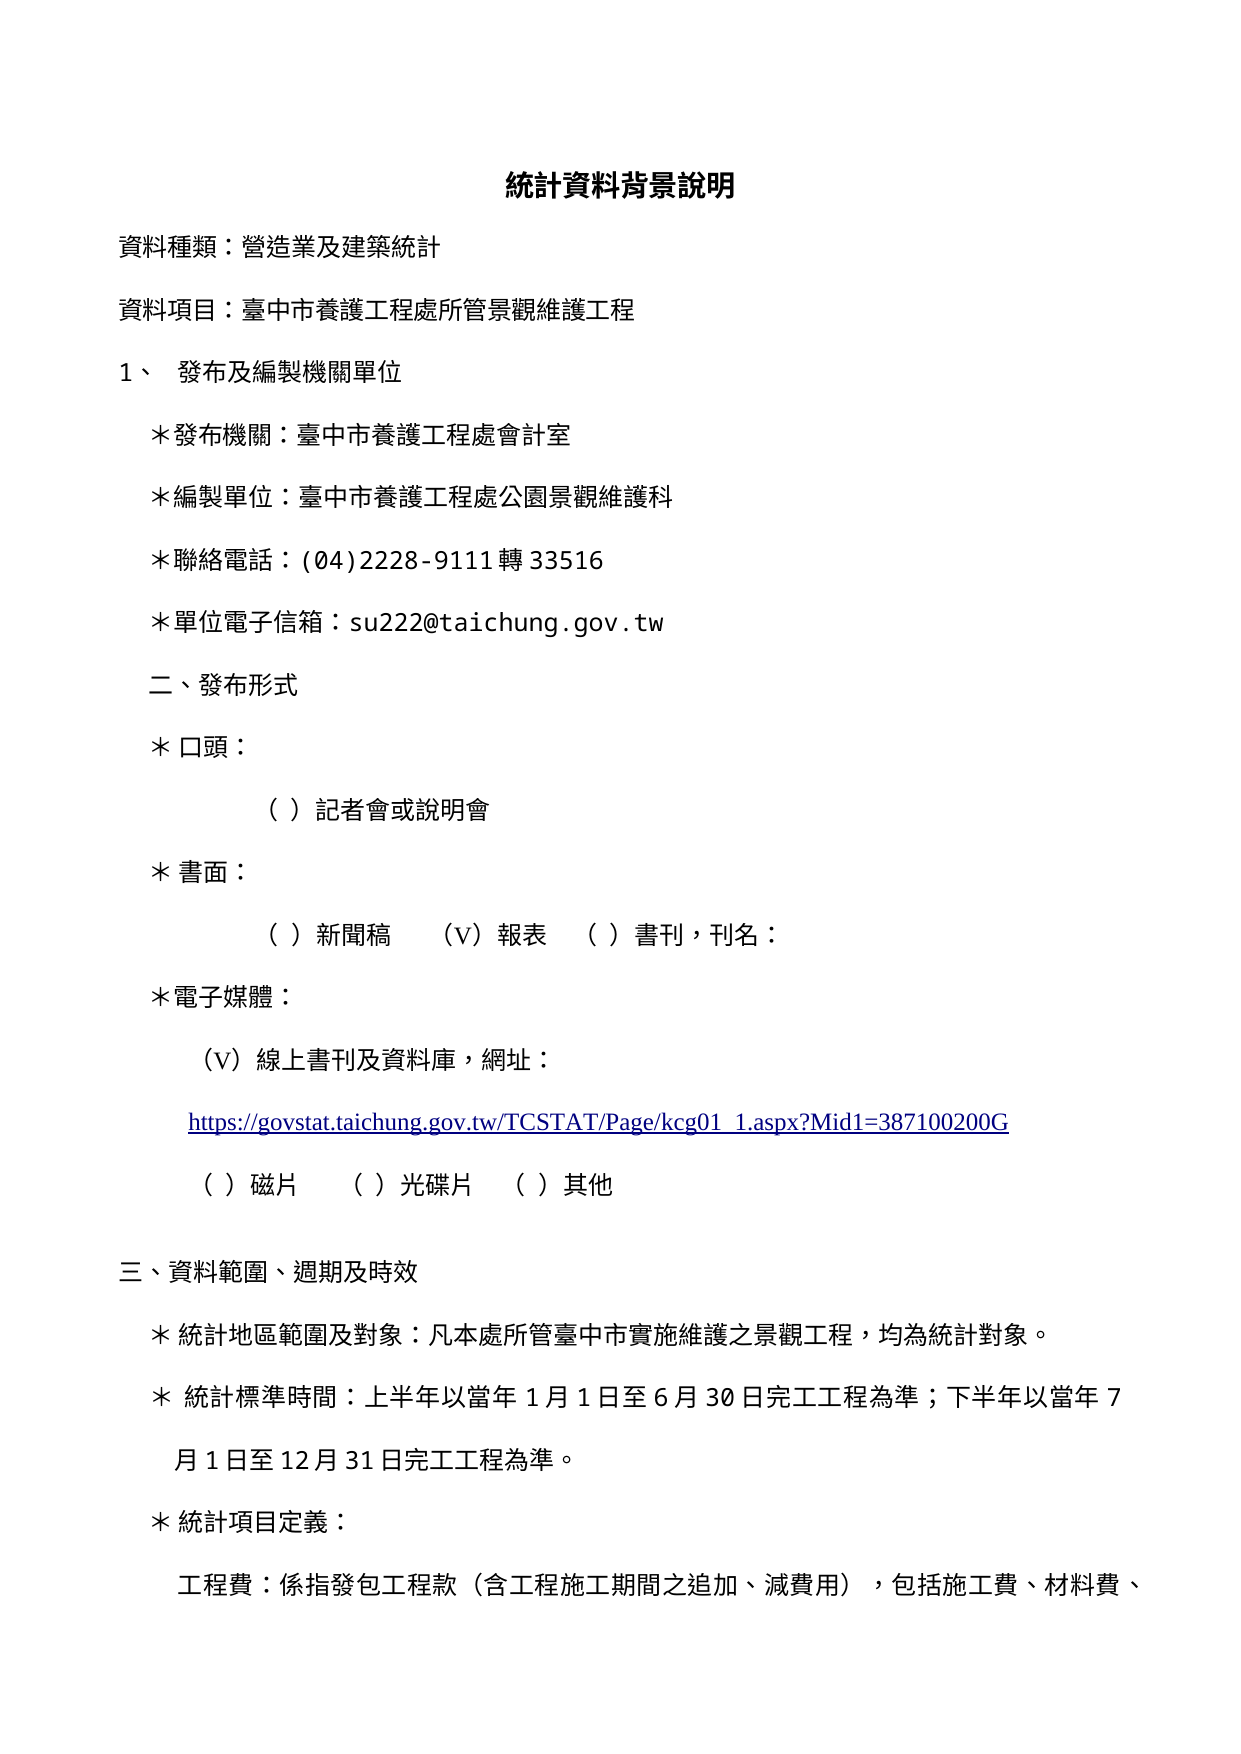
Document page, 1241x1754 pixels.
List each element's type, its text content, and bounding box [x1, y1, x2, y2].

text 統計資料背景說明 [118, 142, 1122, 204]
text 工程費：係指發包工程款（含工程施工期間之追加、減費用），包括施工費、材料費、委辦費、工程管理費、工程準備金等。 [177, 1542, 1122, 1604]
text 三、資料範圍、週期及時效 [118, 1229, 1122, 1292]
text （V）線上書刊及資料庫，網址： [188, 1017, 1156, 1079]
list 統計項目定義： [149, 1479, 1122, 1542]
list 統計地區範圍及對象：凡本處所管臺中市實施維護之景觀工程，均為統計對象。 [149, 1292, 1122, 1354]
list 書面： [149, 829, 1122, 892]
text ＊單位電子信箱：su222@taichung.gov.tw [149, 579, 1122, 642]
text ＊聯絡電話：(04)2228-9111轉33516 [149, 517, 1122, 579]
text （ ）記者會或說明會 [118, 767, 1122, 829]
text ＊ 統計標準時間：上半年以當年1月1日至6月30日完工工程為準；下半年以當年7月1日至12月31日完工工程為準。 [149, 1354, 1122, 1479]
text （ ）磁片 （ ）光碟片 （ ）其他 [188, 1142, 1156, 1204]
text https://govstat.taichung.gov.tw/TCSTAT/Page/kcg01_1.aspx?Mid1=387100200G [188, 1079, 1156, 1142]
list 發布及編製機關單位 [118, 329, 1122, 392]
text （ ）新聞稿 （V）報表 （ ）書刊，刊名： [149, 892, 1122, 954]
text 二、發布形式 [149, 642, 1122, 704]
text ＊編製單位：臺中市養護工程處公園景觀維護科 [149, 454, 1122, 517]
text 資料項目：臺中市養護工程處所管景觀維護工程 [118, 267, 1122, 329]
text ＊發布機關：臺中市養護工程處會計室 [149, 392, 1122, 454]
text ＊電子媒體： [149, 954, 1122, 1017]
list 口頭： [149, 704, 1122, 767]
text 資料種類：營造業及建築統計 [118, 204, 1122, 267]
